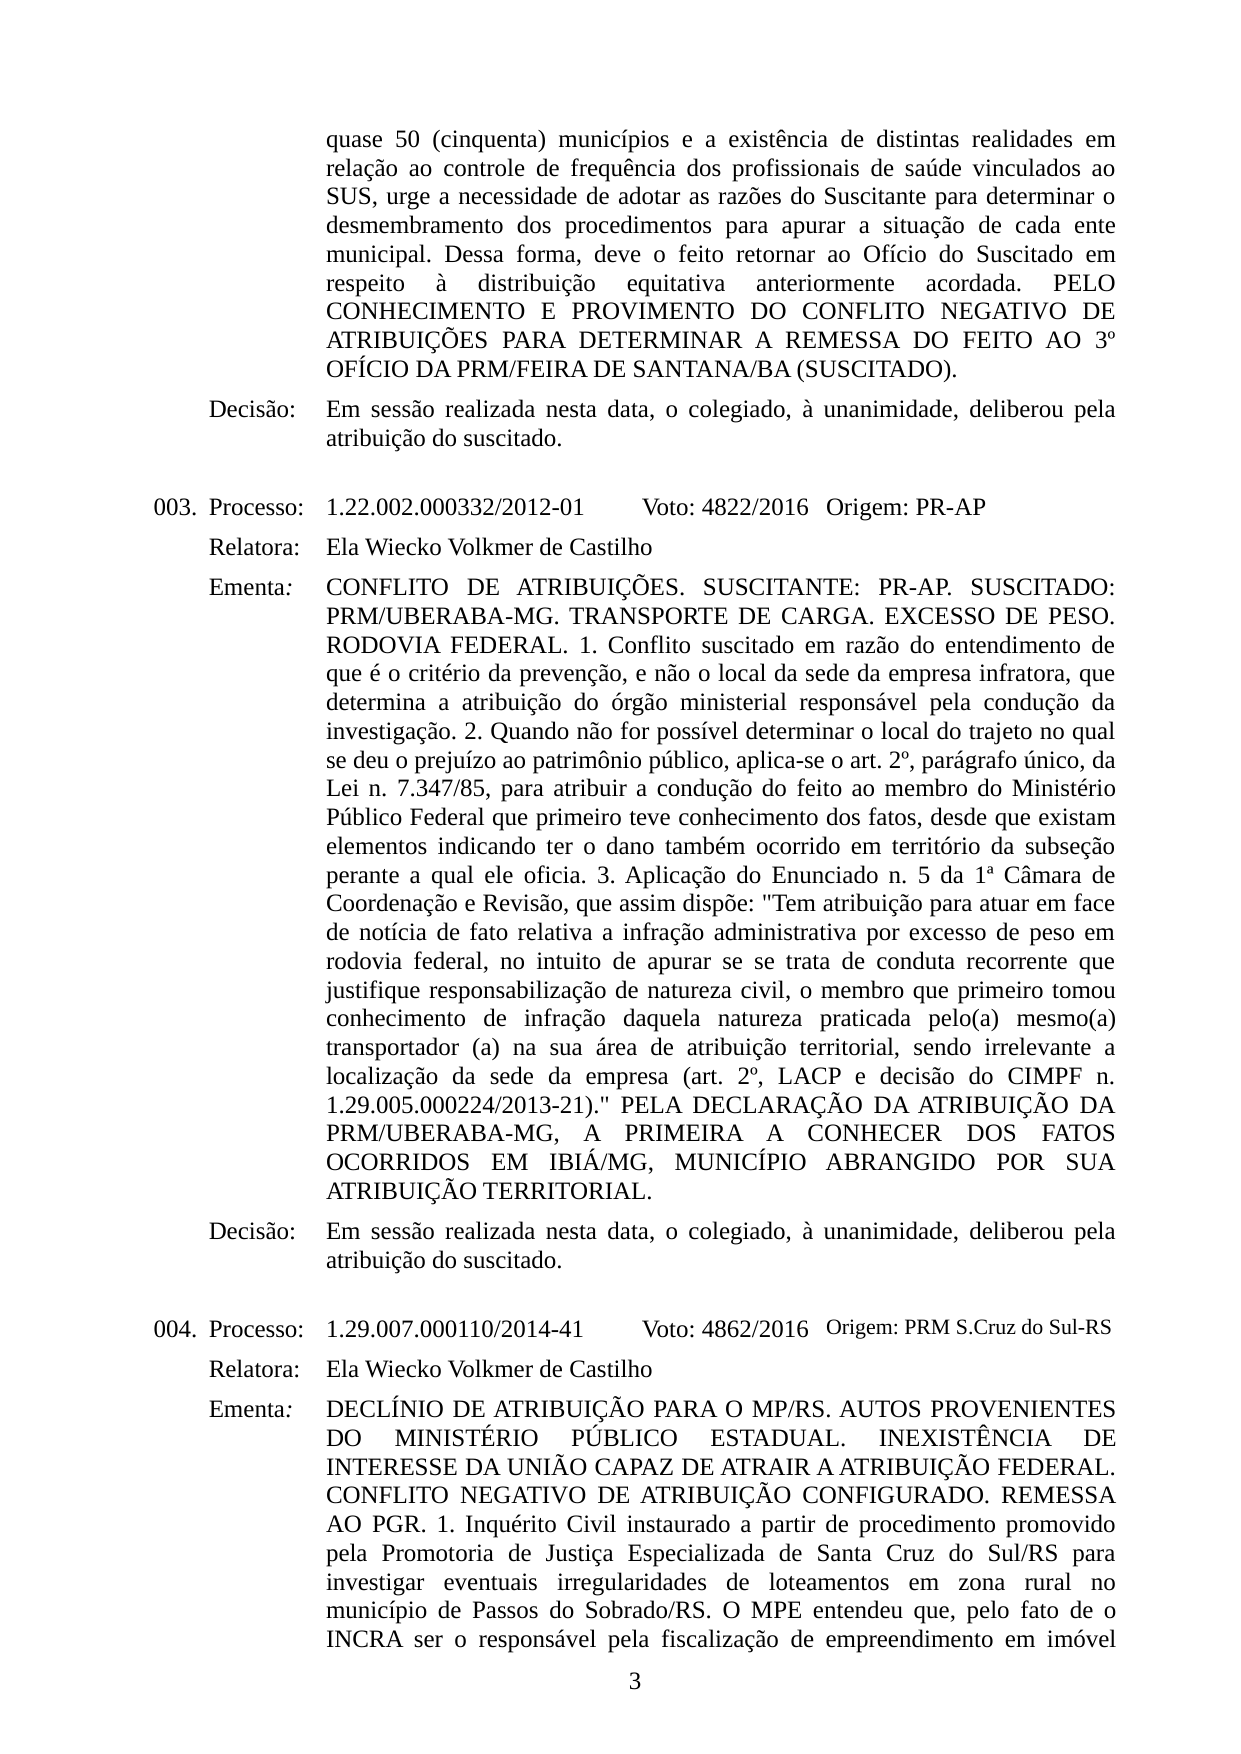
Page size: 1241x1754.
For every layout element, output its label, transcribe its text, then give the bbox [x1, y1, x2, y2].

table_header Origem: PR-AP [820, 486, 1122, 526]
table_cell [148, 1348, 203, 1388]
table_cell [148, 118, 203, 388]
table_header 004. [148, 1308, 203, 1348]
table_cell CONFLITO DE ATRIBUIÇÕES. SUSCITANTE: PR-AP. SUSCITADO: PRM/UBERABA-MG. TRANSPORTE DE CARGA. EXCESSO DE PESO. RODOVIA FEDERAL. 1. Conflito suscitado em razão do entendimento de que é o critério da prevenção, e não o local da sede da empresa infratora, que determina a atribuição do órgão ministerial responsável pela condução da investigação. 2. Quando não for possível determinar o local do trajeto no qual se deu o prejuízo ao patrimônio público, aplica-se o art. 2º, parágrafo único, da Lei n. 7.347/85, para atribuir a condução do feito ao membro do Ministério Público Federal que primeiro teve conhecimento dos fatos, desde que existam elementos indicando ter o dano também ocorrido em território da subseção perante a qual ele oficia. 3. Aplicação do Enunciado n. 5 da 1ª Câmara de Coordenação e Revisão, que assim dispõe: "Tem atribuição para atuar em face de notícia de fato relativa a infração administrativa por excesso de peso em rodovia federal, no intuito de apurar se se trata de conduta recorrente que justifique responsabilização de natureza civil, o membro que primeiro tomou conhecimento de infração daquela natureza praticada pelo(a) mesmo(a) transportador (a) na sua área de atribuição territorial, sendo irrelevante a localização da sede da empresa (art. 2º, LACP e decisão do CIMPF n. 1.29.005.000224/2013-21)." PELA DECLARAÇÃO DA ATRIBUIÇÃO DA PRM/UBERABA-MG, A PRIMEIRA A CONHECER DOS FATOS OCORRIDOS EM IBIÁ/MG, MUNICÍPIO ABRANGIDO POR SUA ATRIBUIÇÃO TERRITORIAL. [320, 566, 1122, 1210]
table_cell Ementa: [203, 1389, 320, 1659]
table_cell Ela Wiecko Volkmer de Castilho [320, 526, 1122, 566]
table_cell Relatora: [203, 526, 320, 566]
table_cell quase 50 (cinquenta) municípios e a existência de distintas realidades em relação ao controle de frequência dos profissionais de saúde vinculados ao SUS, urge a necessidade de adotar as razões do Suscitante para determinar o desmembramento dos procedimentos para apurar a situação de cada ente municipal. Dessa forma, deve o feito retornar ao Ofício do Suscitado em respeito à distribuição equitativa anteriormente acordada. PELO CONHECIMENTO E PROVIMENTO DO CONFLITO NEGATIVO DE ATRIBUIÇÕES PARA DETERMINAR A REMESSA DO FEITO AO 3º OFÍCIO DA PRM/FEIRA DE SANTANA/BA (SUSCITADO). [320, 118, 1122, 388]
table_cell Decisão: [203, 1210, 320, 1279]
table_header Processo: [203, 1308, 320, 1348]
table_cell [203, 118, 320, 388]
table_header Voto: 4822/2016 [636, 486, 820, 526]
table_cell Decisão: [203, 388, 320, 457]
table_header Processo: [203, 486, 320, 526]
table_header 003. [148, 486, 203, 526]
table_cell [148, 388, 203, 457]
table_cell Em sessão realizada nesta data, o colegiado, à unanimidade, deliberou pela atribuição do suscitado. [320, 388, 1122, 457]
table_cell [148, 526, 203, 566]
table_header 1.29.007.000110/2014-41 [320, 1308, 636, 1348]
table_cell Relatora: [203, 1348, 320, 1388]
table_cell [148, 1210, 203, 1279]
table_cell [148, 566, 203, 1210]
table_cell DECLÍNIO DE ATRIBUIÇÃO PARA O MP/RS. AUTOS PROVENIENTES DO MINISTÉRIO PÚBLICO ESTADUAL. INEXISTÊNCIA DE INTERESSE DA UNIÃO CAPAZ DE ATRAIR A ATRIBUIÇÃO FEDERAL. CONFLITO NEGATIVO DE ATRIBUIÇÃO CONFIGURADO. REMESSA AO PGR. 1. Inquérito Civil instaurado a partir de procedimento promovido pela Promotoria de Justiça Especializada de Santa Cruz do Sul/RS para investigar eventuais irregularidades de loteamentos em zona rural no município de Passos do Sobrado/RS. O MPE entendeu que, pelo fato de o INCRA ser o responsável pela fiscalização de empreendimento em imóvel [320, 1389, 1123, 1659]
table_cell Em sessão realizada nesta data, o colegiado, à unanimidade, deliberou pela atribuição do suscitado. [320, 1210, 1122, 1279]
table_header Voto: 4862/2016 [636, 1308, 820, 1348]
table_header Origem: PRM S.Cruz do Sul-RS [820, 1308, 1123, 1348]
table_cell Ela Wiecko Volkmer de Castilho [320, 1348, 1123, 1388]
table_cell Ementa: [203, 566, 320, 1210]
table_header 1.22.002.000332/2012-01 [320, 486, 636, 526]
table_cell [148, 1389, 203, 1659]
